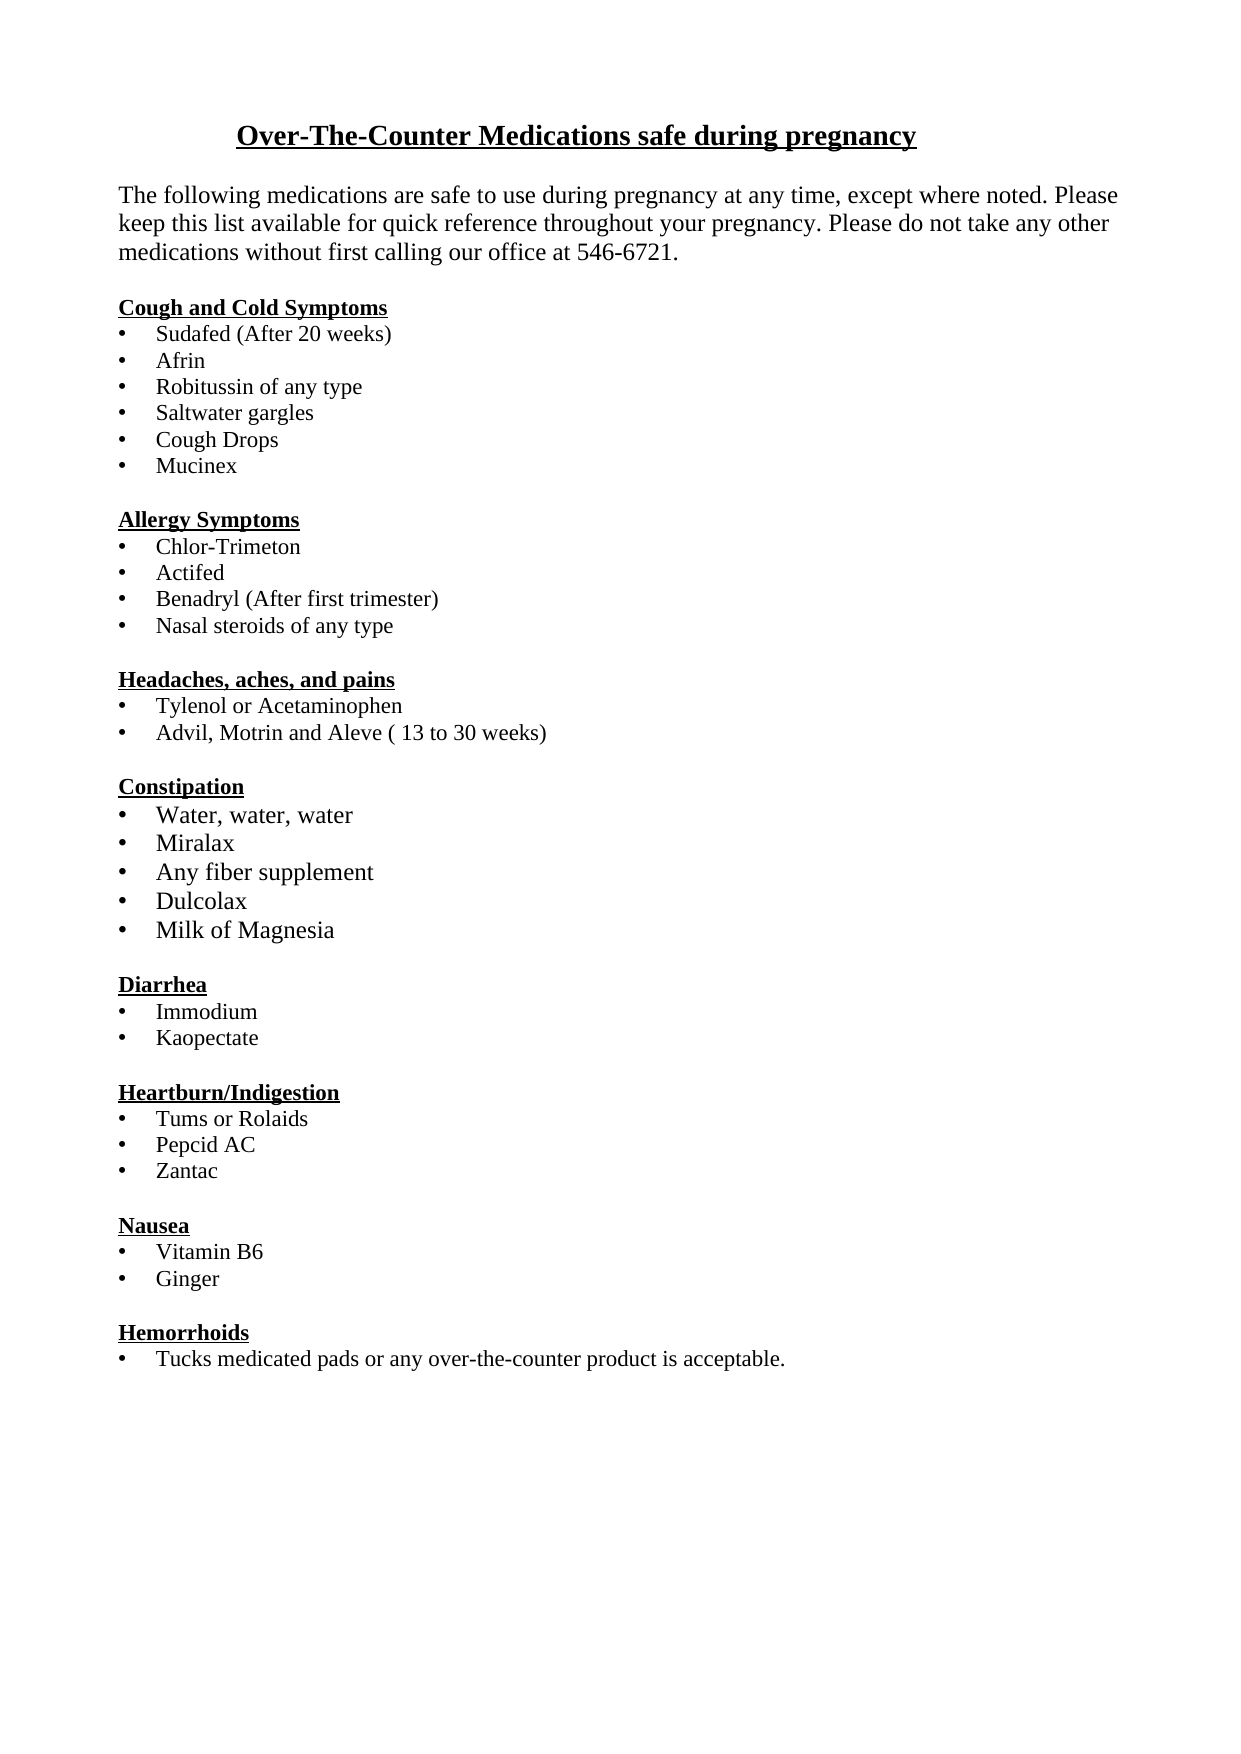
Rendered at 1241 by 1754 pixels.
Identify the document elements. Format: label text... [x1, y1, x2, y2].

list Dulcolax [81, 886, 1122, 915]
list Tums or Rolaids [81, 1105, 1122, 1131]
list Mucinex [81, 452, 1122, 478]
list Advil, Motrin and Aleve ( 13 to 30 weeks) [81, 719, 1122, 745]
list Chlor-Trimeton [81, 533, 1122, 559]
list Vitamin B6 [81, 1238, 1122, 1265]
text Hemorrhoids [118, 1319, 1122, 1345]
text Nausea [118, 1212, 1122, 1238]
text Over-The-Counter Medications safe during pregnancy [118, 118, 1122, 152]
list Milk of Magnesia [81, 915, 1122, 943]
list Afrin [81, 347, 1122, 373]
list Tucks medicated pads or any over-the-counter product is acceptable. [81, 1345, 1122, 1372]
text Diarrhea [118, 971, 1122, 998]
text The following medications are safe to use during pregnancy at any time, except where noted. Please keep this list available for quick reference throughout your pregnancy. Please do not take any other medications without first calling our office at 546-6721. [118, 180, 1122, 266]
list Nasal steroids of any type [81, 612, 1122, 638]
list Zantac [81, 1158, 1122, 1184]
text Constipation [118, 773, 1122, 800]
list Ginger [81, 1265, 1122, 1291]
list Saltwater gargles [81, 399, 1122, 426]
list Immodium [81, 998, 1122, 1024]
text Allergy Symptoms [118, 506, 1122, 533]
text Headaches, aches, and pains [118, 666, 1122, 693]
list Benadryl (After first trimester) [81, 586, 1122, 612]
text Heartburn/Indigestion [118, 1078, 1122, 1105]
list Sudafed (After 20 weeks) [81, 320, 1122, 347]
text Cough and Cold Symptoms [118, 294, 1122, 320]
list Kaopectate [81, 1024, 1122, 1051]
list Actifed [81, 559, 1122, 586]
list Pepcid AC [81, 1131, 1122, 1158]
list Miralax [81, 828, 1122, 857]
list Tylenol or Acetaminophen [81, 693, 1122, 719]
list Any fiber supplement [81, 857, 1122, 886]
list Water, water, water [81, 800, 1122, 828]
list Robitussin of any type [81, 373, 1122, 399]
list Cough Drops [81, 426, 1122, 452]
